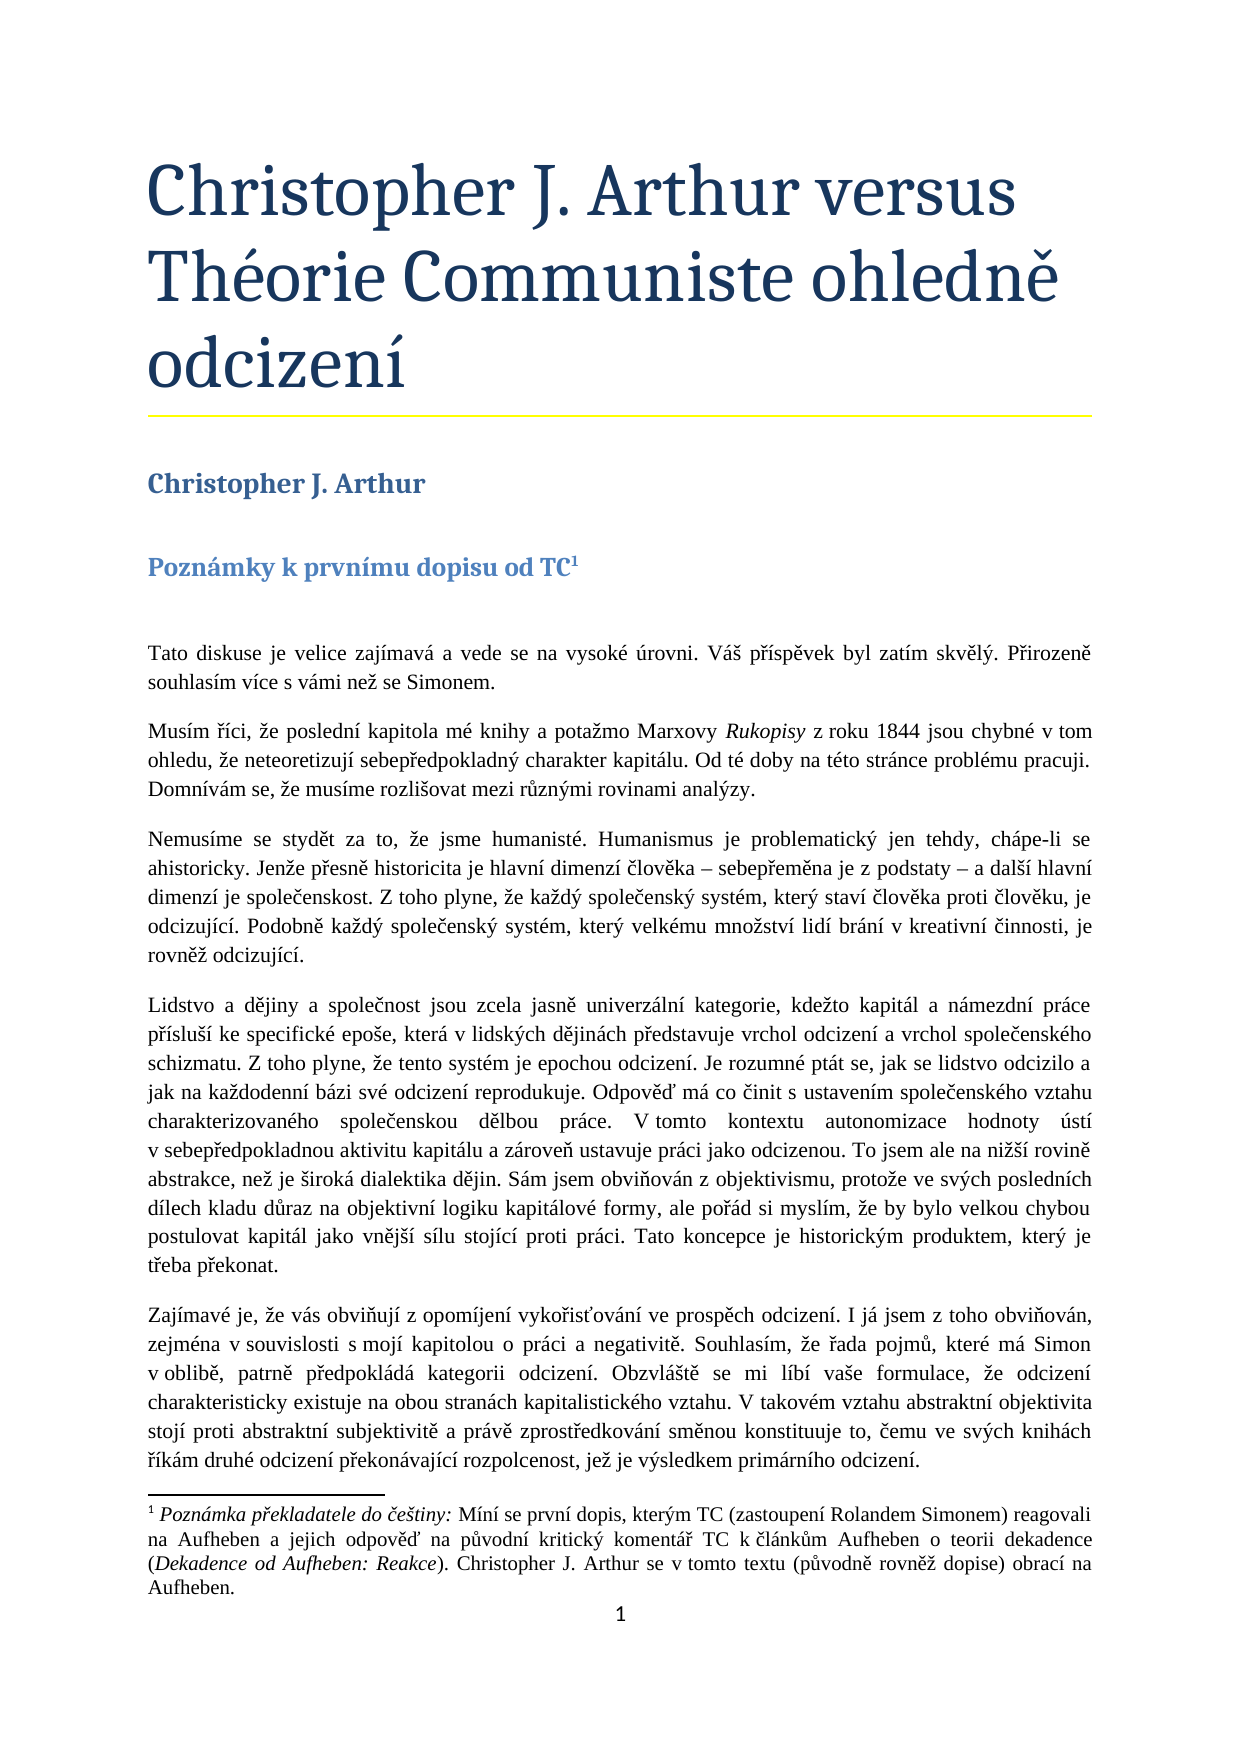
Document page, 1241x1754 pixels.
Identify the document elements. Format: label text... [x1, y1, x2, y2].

text Nemusíme se stydět za to, že jsme humanisté. Humanismus je problematický jen tehdy, chápe-li se ahistoricky. Jenže přesně historicita je hlavní dimenzí člověka – sebepřeměna je z podstaty – a další hlavní dimenzí je společenskost. Z toho plyne, že každý společenský systém, který staví člověka proti člověku, je odcizující. Podobně každý společenský systém, který velkému množství lidí brání v kreativní činnosti, je rovněž odcizující. [148, 826, 1092, 967]
subtitle Christopher J. Arthur [148, 467, 1092, 500]
subtitle Poznámky k prvnímu dopisu od TC [148, 552, 1092, 584]
text Musím říci, že poslední kapitola mé knihy a potažmo Marxovy Rukopisy z roku 1844 jsou chybné v tom ohledu, že neteoretizují sebepředpokladný charakter kapitálu. Od té doby na této stránce problému pracuji. Domnívám se, že musíme rozlišovat mezi různými rovinami analýzy. [148, 718, 1092, 802]
text Tato diskuse je velice zajímavá a vede se na vysoké úrovni. Váš příspěvek byl zatím skvělý. Přirozeně souhlasím více s vámi než se Simonem. [148, 640, 1092, 694]
text Poznámka překladatele do češtiny: Míní se první dopis, kterým TC (zastoupení Rolandem Simonem) reagovali na Aufheben a jejich odpověď na původní kritický komentář TC k článkům Aufheben o teorii dekadence (Dekadence od Aufheben: Reakce). Christopher J. Arthur se v tomto textu (původně rovněž dopise) obrací na Aufheben. [148, 1501, 1092, 1599]
text Lidstvo a dějiny a společnost jsou zcela jasně univerzální kategorie, kdežto kapitál a námezdní práce přísluší ke specifické epoše, která v lidských dějinách představuje vrchol odcizení a vrchol společenského schizmatu. Z toho plyne, že tento systém je epochou odcizení. Je rozumné ptát se, jak se lidstvo odcizilo a jak na každodenní bázi své odcizení reprodukuje. Odpověď má co činit s ustavením společenského vztahu charakterizovaného společenskou dělbou práce. V tomto kontextu autonomizace hodnoty ústí v sebepředpokladnou aktivitu kapitálu a zároveň ustavuje práci jako odcizenou. To jsem ale na nižší rovině abstrakce, než je široká dialektika dějin. Sám jsem obviňován z objektivismu, protože ve svých posledních dílech kladu důraz na objektivní logiku kapitálové formy, ale pořád si myslím, že by bylo velkou chybou postulovat kapitál jako vnější sílu stojící proti práci. Tato koncepce je historickým produktem, který je třeba překonat. [148, 992, 1092, 1278]
title Christopher J. Arthur versus Théorie Communiste ohledně odcizení [148, 148, 1092, 415]
text Zajímavé je, že vás obviňují z opomíjení vykořisťování ve prospěch odcizení. I já jsem z toho obviňován, zejména v souvislosti s mojí kapitolou o práci a negativitě. Souhlasím, že řada pojmů, které má Simon v oblibě, patrně předpokládá kategorii odcizení. Obzvláště se mi líbí vaše formulace, že odcizení charakteristicky existuje na obou stranách kapitalistického vztahu. V takovém vztahu abstraktní objektivita stojí proti abstraktní subjektivitě a právě zprostředkování směnou konstituuje to, čemu ve svých knihách říkám druhé odcizení překonávající rozpolcenost, jež je výsledkem primárního odcizení. [148, 1302, 1092, 1472]
